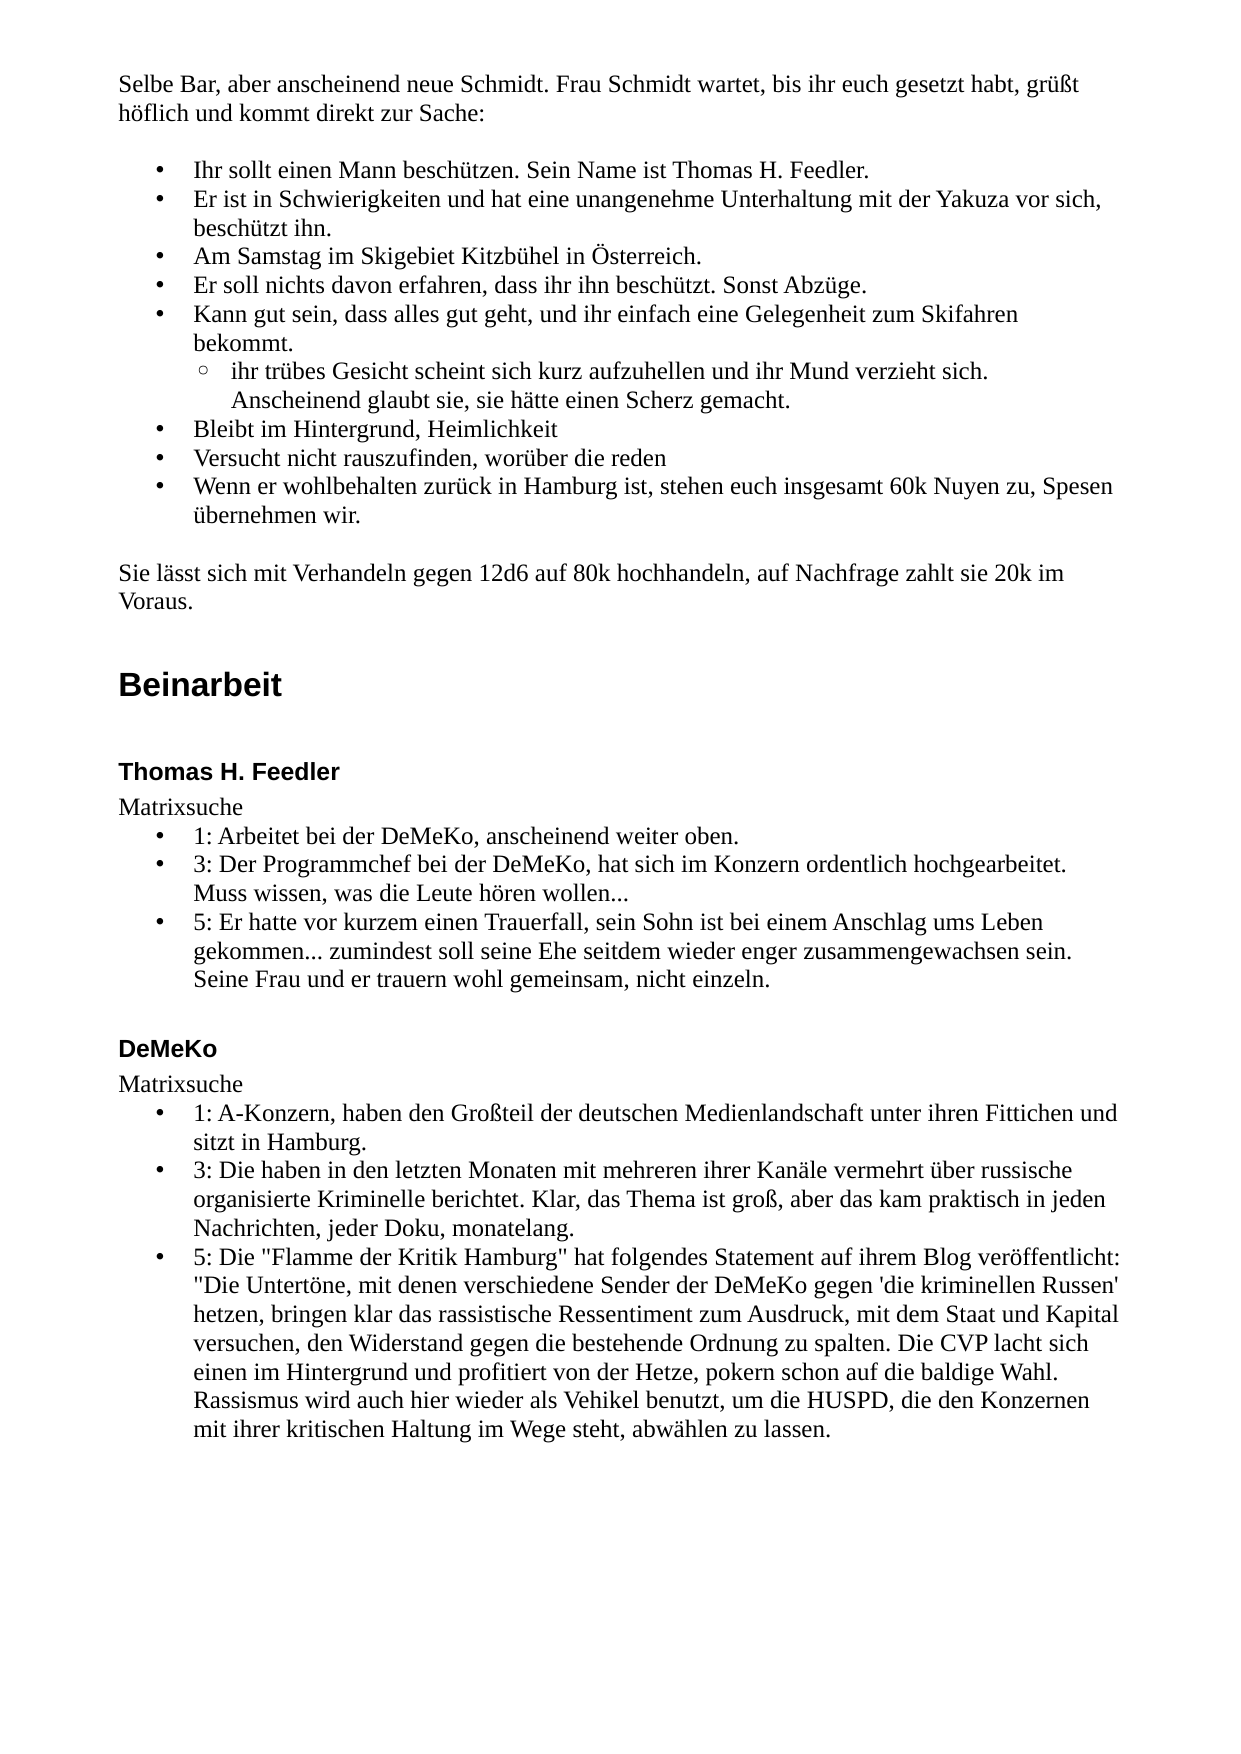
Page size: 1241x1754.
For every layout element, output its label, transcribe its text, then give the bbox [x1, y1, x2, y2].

list 1: A-Konzern, haben den Großteil der deutschen Medienlandschaft unter ihren Fittichen und sitzt in Hamburg. [156, 1098, 1122, 1156]
list 3: Der Programmchef bei der DeMeKo, hat sich im Konzern ordentlich hochgearbeitet. Muss wissen, was die Leute hören wollen... [156, 849, 1122, 907]
subtitle Beinarbeit [118, 665, 1122, 703]
list 3: Die haben in den letzten Monaten mit mehreren ihrer Kanäle vermehrt über russische organisierte Kriminelle berichtet. Klar, das Thema ist groß, aber das kam praktisch in jeden Nachrichten, jeder Doku, monatelang. [156, 1156, 1122, 1242]
subtitle DeMeKo [118, 1034, 1122, 1063]
list Er ist in Schwierigkeiten und hat eine unangenehme Unterhaltung mit der Yakuza vor sich, beschützt ihn. [156, 184, 1122, 241]
text Selbe Bar, aber anscheinend neue Schmidt. Frau Schmidt wartet, bis ihr euch gesetzt habt, grüßt höflich und kommt direkt zur Sache: [118, 69, 1122, 126]
text Sie lässt sich mit Verhandeln gegen 12d6 auf 80k hochhandeln, auf Nachfrage zahlt sie 20k im Voraus. [118, 558, 1122, 615]
list Kann gut sein, dass alles gut geht, und ihr einfach eine Gelegenheit zum Skifahren bekommt. [156, 299, 1122, 356]
list Bleibt im Hintergrund, Heimlichkeit [156, 414, 1122, 443]
list 1: Arbeitet bei der DeMeKo, anscheinend weiter oben. [156, 821, 1122, 849]
list Wenn er wohlbehalten zurück in Hamburg ist, stehen euch insgesamt 60k Nuyen zu, Spesen übernehmen wir. [156, 471, 1122, 529]
subtitle Thomas H. Feedler [118, 757, 1122, 786]
list 5: Er hatte vor kurzem einen Trauerfall, sein Sohn ist bei einem Anschlag ums Leben gekommen... zumindest soll seine Ehe seitdem wieder enger zusammengewachsen sein. Seine Frau und er trauern wohl gemeinsam, nicht einzeln. [156, 907, 1122, 993]
list Ihr sollt einen Mann beschützen. Sein Name ist Thomas H. Feedler. [156, 155, 1122, 184]
text Matrixsuche [118, 792, 1122, 821]
list 5: Die "Flamme der Kritik Hamburg" hat folgendes Statement auf ihrem Blog veröffentlicht: "Die Untertöne, mit denen verschiedene Sender der DeMeKo gegen 'die kriminellen Russen' hetzen, bringen klar das rassistische Ressentiment zum Ausdruck, mit dem Staat und Kapital versuchen, den Widerstand gegen die bestehende Ordnung zu spalten. Die CVP lacht sich einen im Hintergrund und profitiert von der Hetze, pokern schon auf die baldige Wahl. Rassismus wird auch hier wieder als Vehikel benutzt, um die HUSPD, die den Konzernen mit ihrer kritischen Haltung im Wege steht, abwählen zu lassen. [156, 1242, 1122, 1443]
list ihr trübes Gesicht scheint sich kurz aufzuhellen und ihr Mund verzieht sich. Anscheinend glaubt sie, sie hätte einen Scherz gemacht. [193, 356, 1122, 414]
list Am Samstag im Skigebiet Kitzbühel in Österreich. [156, 241, 1122, 270]
list Versucht nicht rauszufinden, worüber die reden [156, 443, 1122, 471]
text Matrixsuche [118, 1069, 1122, 1098]
list Er soll nichts davon erfahren, dass ihr ihn beschützt. Sonst Abzüge. [156, 270, 1122, 299]
